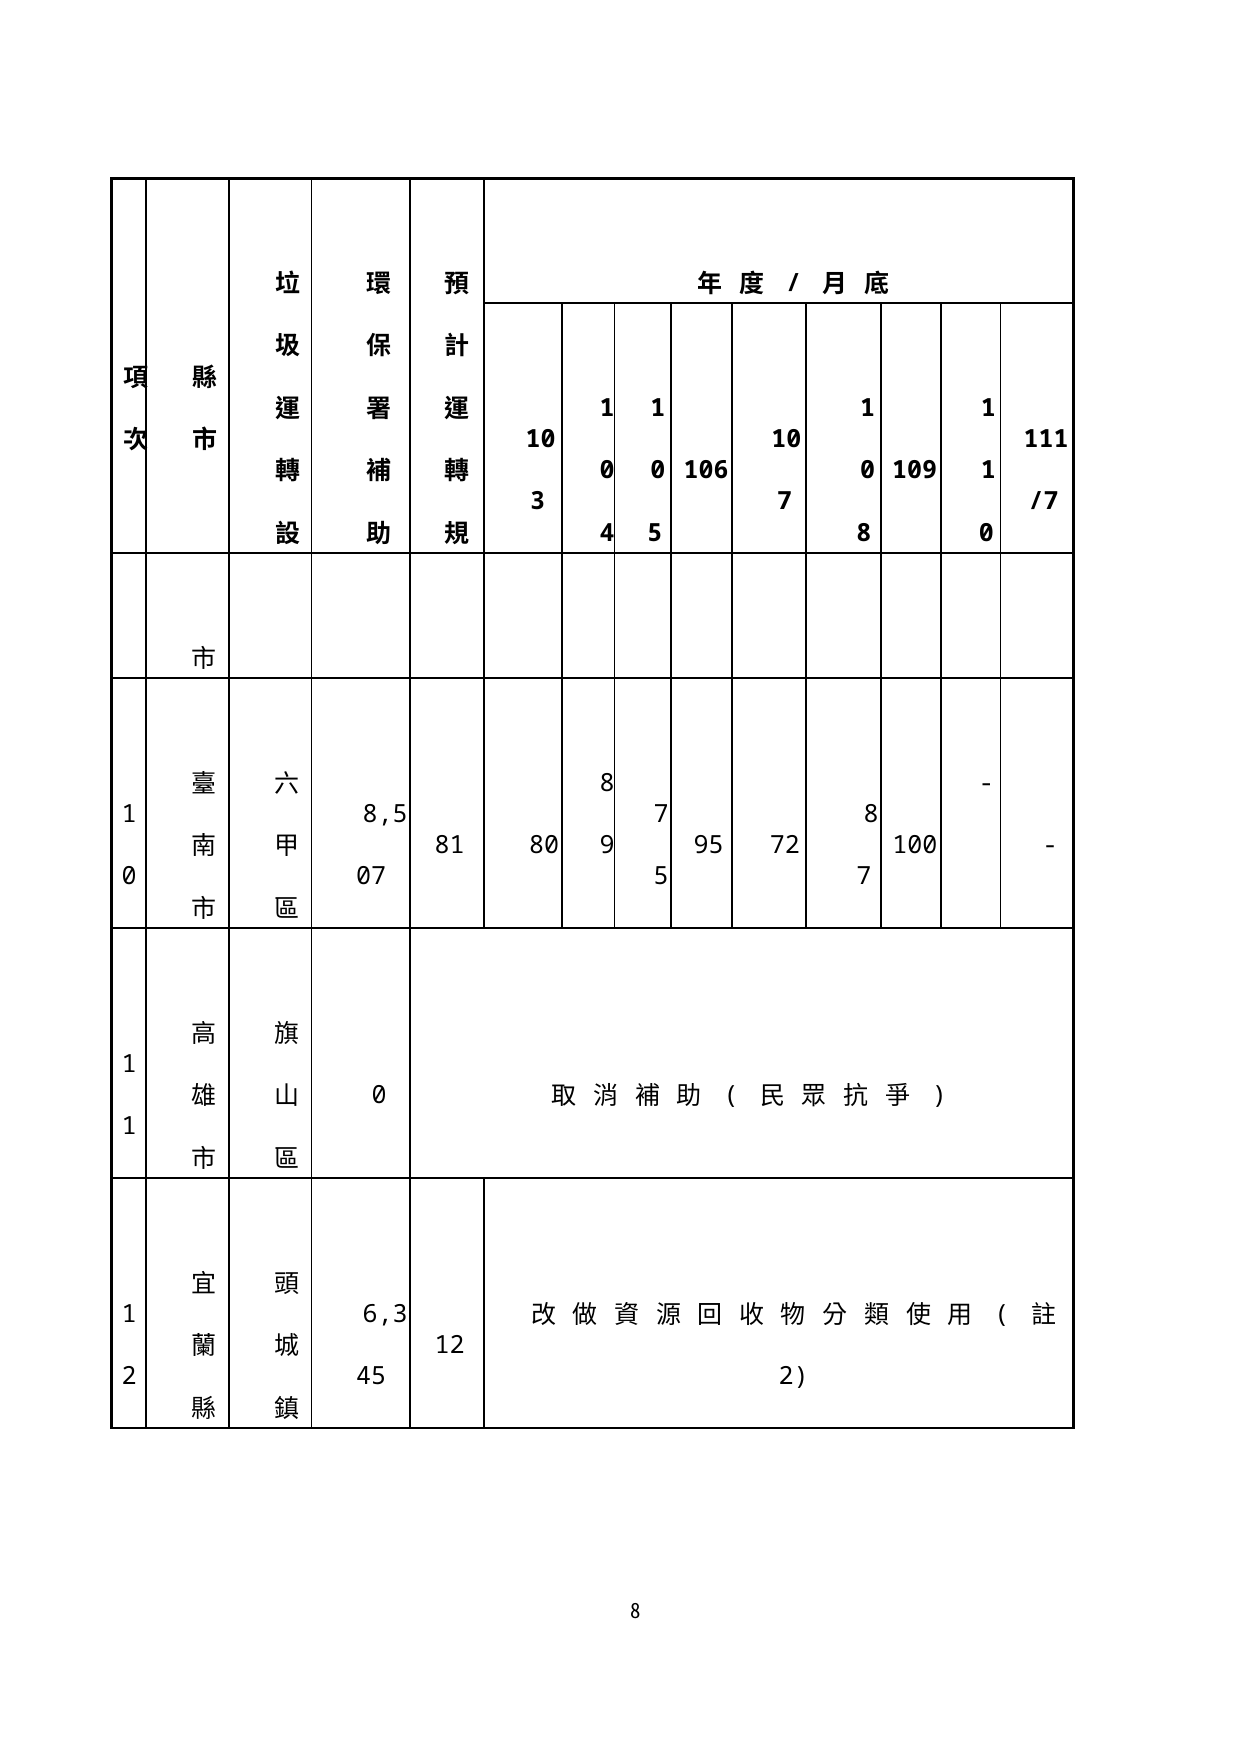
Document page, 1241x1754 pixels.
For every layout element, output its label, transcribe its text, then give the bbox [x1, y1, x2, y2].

table_cell 110 [942, 304, 1000, 552]
table_cell 改做資源回收物分類使用(註2) [485, 1179, 1072, 1427]
table_header 項次 [113, 180, 145, 552]
table_cell 12 [113, 1179, 145, 1427]
table_cell 11 [113, 929, 145, 1177]
table_cell 81 [411, 679, 483, 927]
table_cell 104 [563, 304, 614, 552]
table_header 年度/月底 [485, 180, 1072, 302]
table_cell 市 [147, 554, 228, 677]
table_cell 72 [733, 679, 805, 927]
table_cell 0 [312, 929, 409, 1177]
table_cell [807, 554, 880, 677]
table_cell [1001, 554, 1072, 677]
table_cell - [942, 679, 1000, 927]
table_cell 89 [563, 679, 614, 927]
table_cell 109 [882, 304, 940, 552]
table_cell [312, 554, 409, 677]
table_cell 106 [672, 304, 731, 552]
table_cell [230, 554, 311, 677]
table_cell 高雄市 [147, 929, 228, 1177]
table_cell [672, 554, 731, 677]
table_cell [563, 554, 614, 677]
table_cell 111/7 [1001, 304, 1072, 552]
table_cell 取消補助(民眾抗爭) [411, 929, 1072, 1177]
table_cell - [1001, 679, 1072, 927]
table_cell 100 [882, 679, 940, 927]
table_cell 8,507 [312, 679, 409, 927]
table_cell 103 [485, 304, 561, 552]
table_cell [411, 554, 483, 677]
table_header 預計運轉規模 [411, 180, 483, 552]
table_cell 12 [411, 1179, 483, 1427]
table_cell 臺南市 [147, 679, 228, 927]
table_cell 旗山區 [230, 929, 311, 1177]
table_cell 宜蘭縣 [147, 1179, 228, 1427]
table_cell [485, 554, 561, 677]
table_header 環保署補助經費 [312, 180, 409, 552]
table_cell 頭城鎮 [230, 1179, 311, 1427]
table_header 縣市 [147, 180, 228, 552]
table_cell [882, 554, 940, 677]
table_cell 六甲區 [230, 679, 311, 927]
table_cell 107 [733, 304, 805, 552]
table_cell 108 [807, 304, 880, 552]
table_cell [733, 554, 805, 677]
table_cell [615, 554, 670, 677]
table_cell 105 [615, 304, 670, 552]
table_cell [113, 554, 145, 677]
table_cell 87 [807, 679, 880, 927]
table_cell [942, 554, 1000, 677]
table_cell 95 [672, 679, 731, 927]
table_cell 10 [113, 679, 145, 927]
table_cell 80 [485, 679, 561, 927]
table_header 垃圾運轉設施 [230, 180, 311, 552]
table_cell 75 [615, 679, 670, 927]
table_cell 6,345 [312, 1179, 409, 1427]
